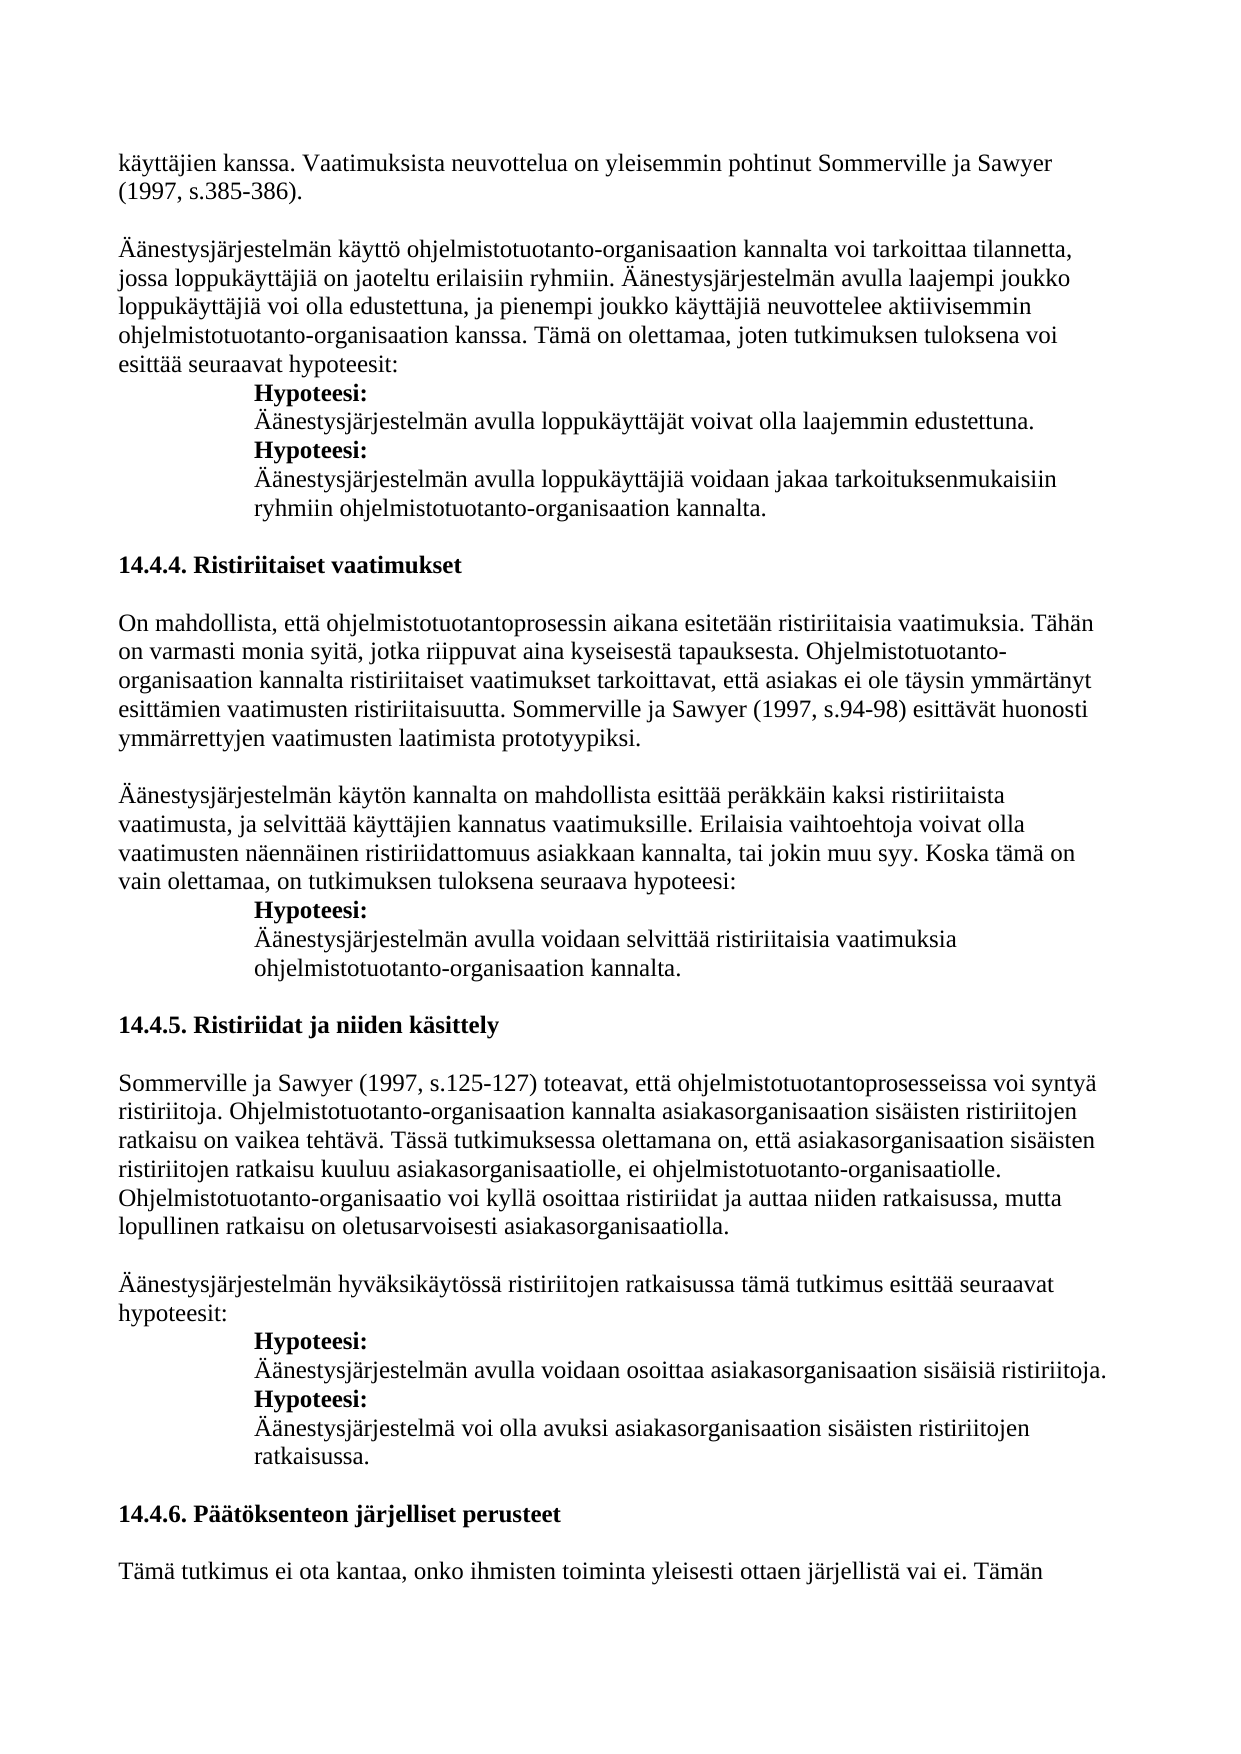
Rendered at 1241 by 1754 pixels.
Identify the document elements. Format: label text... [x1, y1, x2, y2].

text 14.4.4. Ristiriitaiset vaatimukset [118, 550, 1122, 579]
text Hypoteesi: [254, 435, 1122, 464]
text Hypoteesi: [254, 1384, 1122, 1413]
text Äänestysjärjestelmän hyväksikäytössä ristiriitojen ratkaisussa tämä tutkimus esittää seuraavat hypoteesit: [118, 1269, 1122, 1326]
text Äänestysjärjestelmä voi olla avuksi asiakasorganisaation sisäisten ristiriitojen ratkaisussa. [254, 1413, 1122, 1470]
text Äänestysjärjestelmän avulla voidaan osoittaa asiakasorganisaation sisäisiä ristiriitoja. [254, 1355, 1122, 1384]
text Äänestysjärjestelmän käytön kannalta on mahdollista esittää peräkkäin kaksi ristiriitaista vaatimusta, ja selvittää käyttäjien kannatus vaatimuksille. Erilaisia vaihtoehtoja voivat olla vaatimusten näennäinen ristiriidattomuus asiakkaan kannalta, tai jokin muu syy. Koska tämä on vain olettamaa, on tutkimuksen tuloksena seuraava hypoteesi: [118, 780, 1122, 895]
text Hypoteesi: [254, 378, 1122, 406]
text Äänestysjärjestelmän avulla loppukäyttäjät voivat olla laajemmin edustettuna. [254, 406, 1122, 435]
text Tämä tutkimus ei ota kantaa, onko ihmisten toiminta yleisesti ottaen järjellistä vai ei. Tämän [118, 1556, 1122, 1585]
text Äänestysjärjestelmän avulla loppukäyttäjiä voidaan jakaa tarkoituksenmukaisiin ryhmiin ohjelmistotuotanto-organisaation kannalta. [254, 464, 1122, 521]
text On mahdollista, että ohjelmistotuotantoprosessin aikana esitetään ristiriitaisia vaatimuksia. Tähän on varmasti monia syitä, jotka riippuvat aina kyseisestä tapauksesta. Ohjelmistotuotanto-organisaation kannalta ristiriitaiset vaatimukset tarkoittavat, että asiakas ei ole täysin ymmärtänyt esittämien vaatimusten ristiriitaisuutta. Sommerville ja Sawyer (1997, s.94-98) esittävät huonosti ymmärrettyjen vaatimusten laatimista prototyypiksi. [118, 608, 1122, 751]
text Hypoteesi: [254, 1326, 1122, 1355]
text käyttäjien kanssa. Vaatimuksista neuvottelua on yleisemmin pohtinut Sommerville ja Sawyer (1997, s.385-386). [118, 148, 1122, 205]
text Hypoteesi: [254, 895, 1122, 924]
text Äänestysjärjestelmän käyttö ohjelmistotuotanto-organisaation kannalta voi tarkoittaa tilannetta, jossa loppukäyttäjiä on jaoteltu erilaisiin ryhmiin. Äänestysjärjestelmän avulla laajempi joukko loppukäyttäjiä voi olla edustettuna, ja pienempi joukko käyttäjiä neuvottelee aktiivisemmin ohjelmistotuotanto-organisaation kanssa. Tämä on olettamaa, joten tutkimuksen tuloksena voi esittää seuraavat hypoteesit: [118, 234, 1122, 378]
text Sommerville ja Sawyer (1997, s.125-127) toteavat, että ohjelmistotuotantoprosesseissa voi syntyä ristiriitoja. Ohjelmistotuotanto-organisaation kannalta asiakasorganisaation sisäisten ristiriitojen ratkaisu on vaikea tehtävä. Tässä tutkimuksessa olettamana on, että asiakasorganisaation sisäisten ristiriitojen ratkaisu kuuluu asiakasorganisaatiolle, ei ohjelmistotuotanto-organisaatiolle. Ohjelmistotuotanto-organisaatio voi kyllä osoittaa ristiriidat ja auttaa niiden ratkaisussa, mutta lopullinen ratkaisu on oletusarvoisesti asiakasorganisaatiolla. [118, 1068, 1122, 1240]
text 14.4.6. Päätöksenteon järjelliset perusteet [118, 1499, 1122, 1528]
text Äänestysjärjestelmän avulla voidaan selvittää ristiriitaisia vaatimuksia ohjelmistotuotanto-organisaation kannalta. [254, 924, 1122, 981]
text 14.4.5. Ristiriidat ja niiden käsittely [118, 1010, 1122, 1039]
